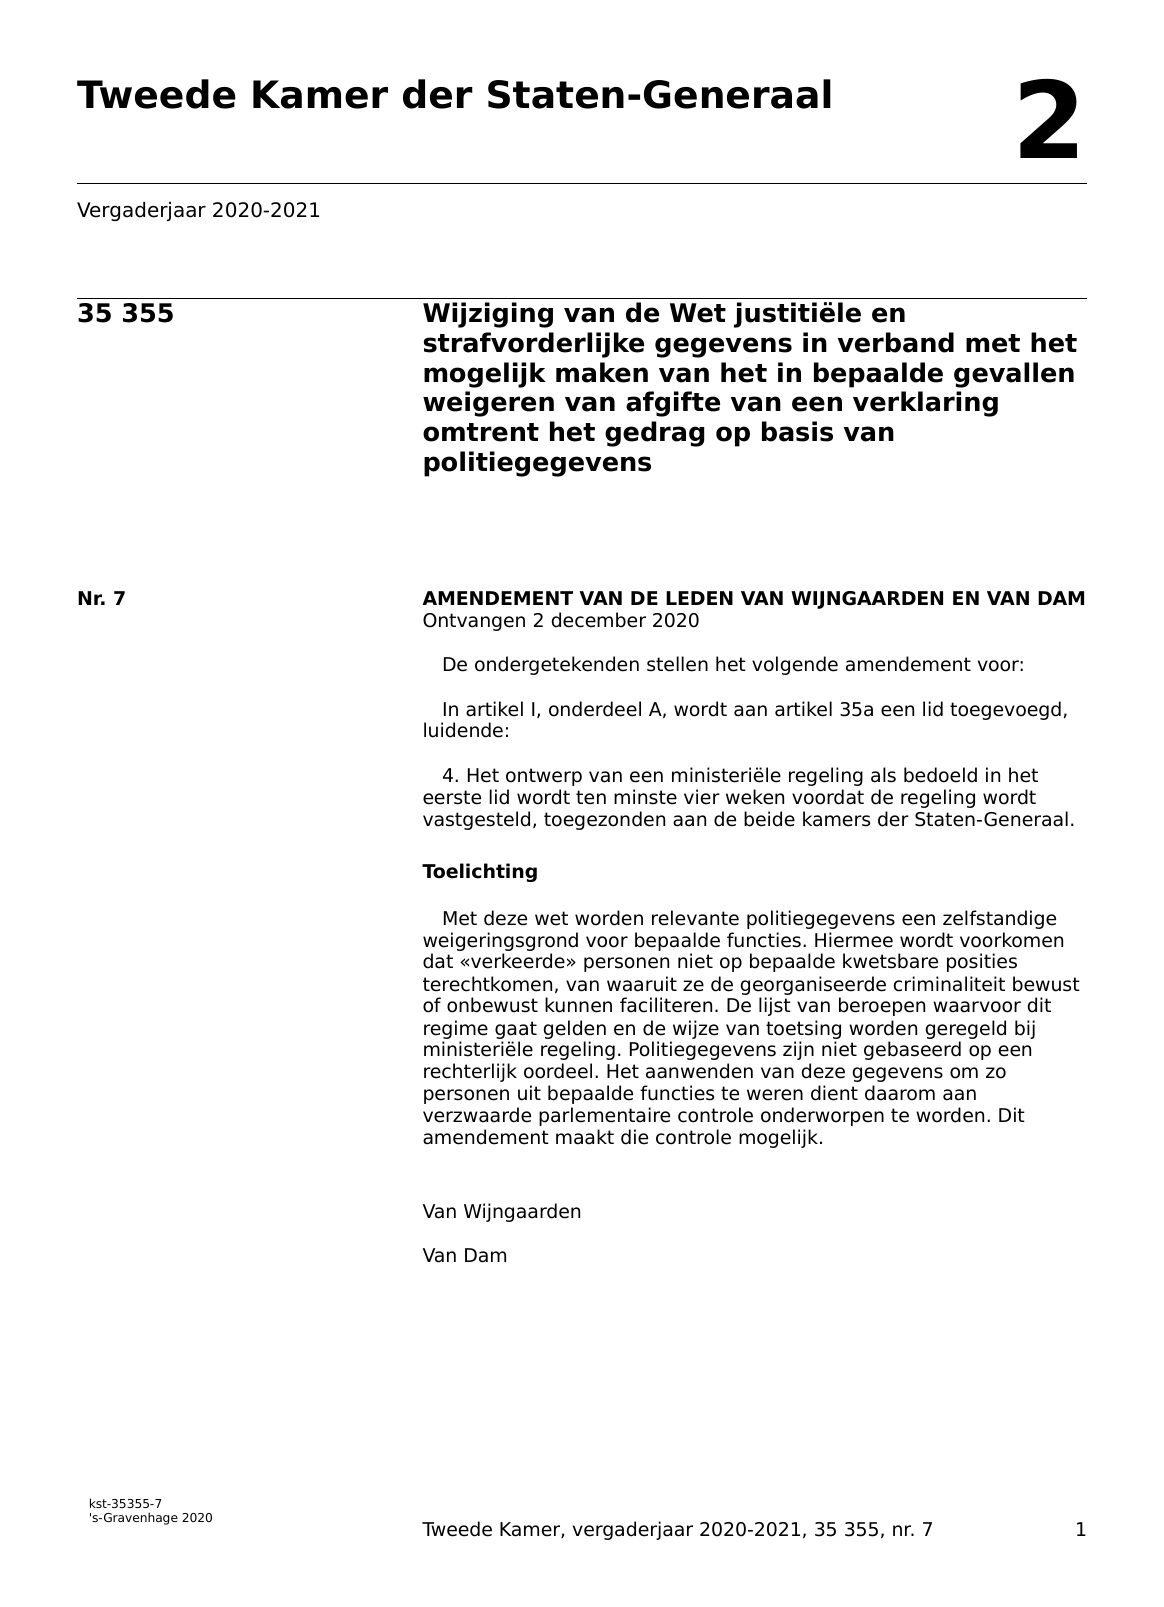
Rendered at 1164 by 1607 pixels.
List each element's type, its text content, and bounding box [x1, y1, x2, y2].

text kst-35355-7 [88, 1497, 323, 1511]
table_header 2 [886, 59, 1087, 183]
text Met deze wet worden relevante politiegegevens een zelfstandige weigeringsgrond voor bepaalde functies. Hiermee wordt voorkomen dat «verkeerde» personen niet op bepaalde kwetsbare posities terechtkomen, van waaruit ze de georganiseerde criminaliteit bewust of onbewust kunnen faciliteren. De lijst van beroepen waarvoor dit regime gaat gelden en de wijze van toetsing worden geregeld bij ministeriële regeling. Politiegegevens zijn niet gebaseerd op een rechterlijk oordeel. Het aanwenden van deze gegevens om zo personen uit bepaalde functies te weren dient daarom aan verzwaarde parlementaire controle onderworpen te worden. Dit amendement maakt die controle mogelijk. [422, 907, 1087, 1149]
subtitle 35 355 Wijziging van de Wet justitiële en strafvorderlijke gegevens in verband met het mogelijk maken van het in bepaalde gevallen weigeren van afgifte van een verklaring omtrent het gedrag op basis van politiegegevens [77, 299, 1087, 477]
text Ontvangen 2 december 2020 [422, 610, 1087, 632]
text 's-Gravenhage 2020 [88, 1511, 323, 1525]
table_cell Vergaderjaar 2020-2021 [77, 184, 1087, 298]
subtitle Toelichting [422, 861, 1087, 882]
text In artikel I, onderdeel A, wordt aan artikel 35a een lid toegevoegd, luidende: [422, 698, 1087, 742]
table_header Tweede Kamer der Staten-Generaal [77, 59, 886, 183]
text Van Wijngaarden Van Dam [422, 1179, 1087, 1267]
text De ondergetekenden stellen het volgende amendement voor: [422, 654, 1087, 676]
subtitle Nr. 7 AMENDEMENT VAN DE LEDEN VAN WIJNGAARDEN EN VAN DAM [77, 588, 1087, 610]
text 4. Het ontwerp van een ministeriële regeling als bedoeld in het eerste lid wordt ten minste vier weken voordat de regeling wordt vastgesteld, toegezonden aan de beide kamers der Staten-Generaal. [422, 764, 1087, 831]
